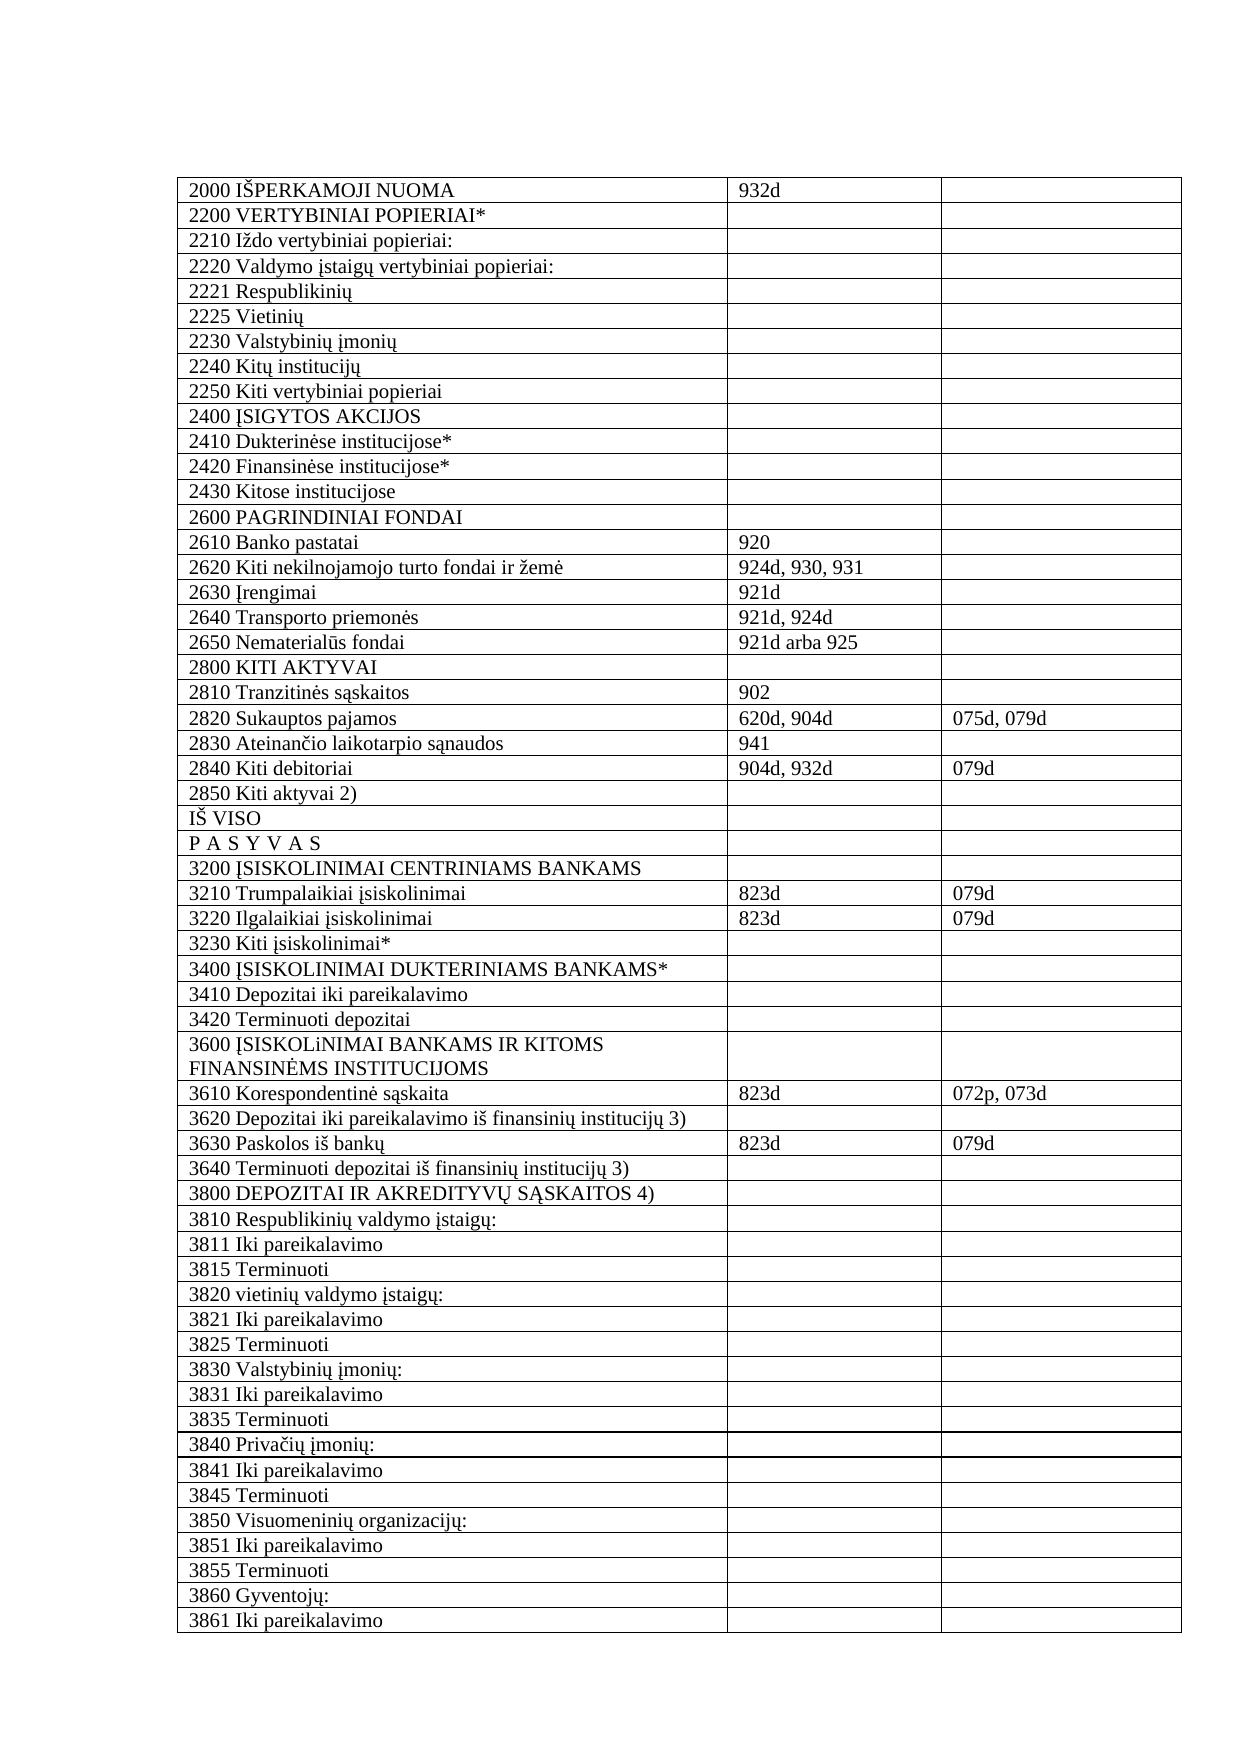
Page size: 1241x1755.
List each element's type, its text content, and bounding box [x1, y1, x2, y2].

table_cell [728, 1257, 941, 1281]
table_cell [728, 831, 941, 855]
table_cell [942, 1407, 1181, 1431]
table_cell [942, 178, 1181, 202]
table_cell 902 [728, 680, 941, 704]
table_cell 3400 ĮSISKOLINIMAI DUKTERINIAMS BANKAMS* [178, 956, 727, 981]
table_cell [728, 254, 941, 278]
table_cell 2810 Tranzitinės sąskaitos [178, 680, 727, 704]
table_cell 2000 IŠPERKAMOJI NUOMA [178, 178, 727, 202]
table_cell 3210 Trumpalaikiai įsiskolinimai [178, 881, 727, 905]
table_cell 2240 Kitų institucijų [178, 354, 727, 378]
table_cell 3861 Iki pareikalavimo [178, 1608, 727, 1632]
table_cell [942, 1558, 1181, 1582]
table_cell [728, 1458, 941, 1482]
table_cell 2230 Valstybinių įmonių [178, 329, 727, 353]
table_cell [728, 203, 941, 227]
table_cell 2220 Valdymo įstaigų vertybiniai popieriai: [178, 254, 727, 278]
table_cell [942, 1332, 1181, 1356]
table_cell [942, 203, 1181, 227]
table_cell [728, 1608, 941, 1632]
table_cell [728, 1282, 941, 1306]
table_cell [942, 831, 1181, 855]
table_cell 904d, 932d [728, 756, 941, 780]
table_cell [942, 1357, 1181, 1381]
table_cell 823d [728, 1081, 941, 1105]
table_cell [942, 731, 1181, 754]
table_cell 2225 Vietinių [178, 304, 727, 328]
table_cell [728, 1032, 941, 1080]
table_cell 2210 Iždo vertybiniai popieriai: [178, 229, 727, 252]
table_cell 941 [728, 731, 941, 754]
table_cell PASYVAS [178, 831, 727, 855]
table_cell [942, 1007, 1181, 1031]
table_cell [942, 229, 1181, 252]
table_cell [942, 530, 1181, 554]
table_cell 2650 Nematerialūs fondai [178, 630, 727, 654]
table_cell 2420 Finansinėse institucijose* [178, 454, 727, 478]
table_cell [942, 254, 1181, 278]
table_cell [728, 329, 941, 353]
table_cell [942, 429, 1181, 453]
table_cell [942, 480, 1181, 503]
table_cell 2820 Sukauptos pajamos [178, 705, 727, 729]
table_cell [942, 1483, 1181, 1507]
table_cell [942, 1232, 1181, 1256]
table_cell 620d, 904d [728, 705, 941, 729]
table_cell 3800 DEPOZITAI IR AKREDITYVŲ SĄSKAITOS 4) [178, 1181, 727, 1205]
table_cell 2800 KITI AKTYVAI [178, 655, 727, 679]
table_cell [942, 781, 1181, 805]
table_cell 3860 Gyventojų: [178, 1583, 727, 1607]
table_cell [728, 279, 941, 303]
table_cell 924d, 930, 931 [728, 555, 941, 579]
table_cell [728, 1357, 941, 1381]
table_cell 2600 PAGRINDINIAI FONDAI [178, 505, 727, 529]
table_cell [728, 1106, 941, 1130]
table_cell 3811 Iki pareikalavimo [178, 1232, 727, 1256]
table_cell [942, 304, 1181, 328]
table_cell [942, 605, 1181, 629]
table_cell [728, 354, 941, 378]
table_cell [728, 1483, 941, 1507]
table_cell [942, 982, 1181, 1006]
table_cell [942, 1458, 1181, 1482]
table_cell [942, 956, 1181, 981]
table_cell 079d [942, 906, 1181, 930]
table_cell 2620 Kiti nekilnojamojo turto fondai ir žemė [178, 555, 727, 579]
table_cell [942, 1257, 1181, 1281]
table_cell [942, 1307, 1181, 1331]
table_cell 823d [728, 881, 941, 905]
table_cell [728, 1206, 941, 1231]
table_cell 3610 Korespondentinė sąskaita [178, 1081, 727, 1105]
table_cell 3850 Visuomeninių organizacijų: [178, 1508, 727, 1532]
table_cell [728, 1232, 941, 1256]
table_cell 3600 ĮSISKOLiNIMAI BANKAMS IR KITOMS FINANSINĖMS INSTITUCIJOMS [178, 1032, 727, 1080]
table_cell [728, 956, 941, 981]
table_cell 2400 ĮSIGYTOS AKCIJOS [178, 404, 727, 428]
table_cell 823d [728, 1131, 941, 1155]
table_cell 075d, 079d [942, 705, 1181, 729]
table_cell [728, 1181, 941, 1205]
table_cell 2640 Transporto priemonės [178, 605, 727, 629]
table_cell 3620 Depozitai iki pareikalavimo iš finansinių institucijų 3) [178, 1106, 727, 1130]
table_cell [942, 1156, 1181, 1180]
table_cell [942, 931, 1181, 955]
table_cell [728, 1508, 941, 1532]
table_cell 079d [942, 881, 1181, 905]
table_cell 2250 Kiti vertybiniai popieriai [178, 379, 727, 403]
table_cell 3640 Terminuoti depozitai iš finansinių institucijų 3) [178, 1156, 727, 1180]
table_cell [942, 1032, 1181, 1080]
table_cell 2200 VERTYBINIAI POPIERIAI* [178, 203, 727, 227]
table_cell 3845 Terminuoti [178, 1483, 727, 1507]
table_cell [728, 1558, 941, 1582]
table_cell 3630 Paskolos iš bankų [178, 1131, 727, 1155]
table_cell 3825 Terminuoti [178, 1332, 727, 1356]
table_cell [728, 229, 941, 252]
table_cell 3851 Iki pareikalavimo [178, 1533, 727, 1557]
table_cell 921d, 924d [728, 605, 941, 629]
table_cell 3830 Valstybinių įmonių: [178, 1357, 727, 1381]
table_cell [728, 1433, 941, 1456]
table_cell [728, 304, 941, 328]
table_cell 3855 Terminuoti [178, 1558, 727, 1582]
table_cell [728, 404, 941, 428]
table_cell 3420 Terminuoti depozitai [178, 1007, 727, 1031]
table_cell 3810 Respublikinių valdymo įstaigų: [178, 1206, 727, 1231]
table_cell 3200 ĮSISKOLINIMAI CENTRINIAMS BANKAMS [178, 856, 727, 880]
table_cell [728, 931, 941, 955]
table_cell [728, 856, 941, 880]
table_cell 2830 Ateinančio laikotarpio sąnaudos [178, 731, 727, 754]
table_cell [728, 781, 941, 805]
table_cell 3220 Ilgalaikiai įsiskolinimai [178, 906, 727, 930]
table_cell [728, 1583, 941, 1607]
table_cell [728, 454, 941, 478]
table_cell [942, 1282, 1181, 1306]
table_cell 3230 Kiti įsiskolinimai* [178, 931, 727, 955]
table_cell [728, 806, 941, 830]
table_cell 3840 Privačių įmonių: [178, 1433, 727, 1456]
table_cell [942, 806, 1181, 830]
table_cell IŠ VISO [178, 806, 727, 830]
table_cell [728, 429, 941, 453]
table_cell [942, 1181, 1181, 1205]
table_cell 3821 Iki pareikalavimo [178, 1307, 727, 1331]
table_cell [942, 1533, 1181, 1557]
table_cell 2410 Dukterinėse institucijose* [178, 429, 727, 453]
table_cell 2221 Respublikinių [178, 279, 727, 303]
table_cell [942, 1608, 1181, 1632]
table_cell [728, 982, 941, 1006]
table_cell 3835 Terminuoti [178, 1407, 727, 1431]
table_cell [942, 279, 1181, 303]
table_cell 2840 Kiti debitoriai [178, 756, 727, 780]
table_cell 932d [728, 178, 941, 202]
table_cell 3831 Iki pareikalavimo [178, 1382, 727, 1406]
table_cell 921d arba 925 [728, 630, 941, 654]
table_cell 3410 Depozitai iki pareikalavimo [178, 982, 727, 1006]
table_cell 2850 Kiti aktyvai 2) [178, 781, 727, 805]
table_cell [942, 1382, 1181, 1406]
table_cell [942, 404, 1181, 428]
table_cell [728, 505, 941, 529]
table_cell [728, 1382, 941, 1406]
table_cell 079d [942, 756, 1181, 780]
table_cell [942, 856, 1181, 880]
table_cell [728, 379, 941, 403]
table_cell [942, 1206, 1181, 1231]
table_cell [728, 1332, 941, 1356]
table_cell [942, 1583, 1181, 1607]
table_cell 2630 Įrengimai [178, 580, 727, 604]
table_cell [942, 655, 1181, 679]
table_cell [942, 379, 1181, 403]
table_cell [942, 354, 1181, 378]
table_cell [728, 1407, 941, 1431]
table_cell 3841 Iki pareikalavimo [178, 1458, 727, 1482]
table_cell 920 [728, 530, 941, 554]
table_cell [942, 505, 1181, 529]
table_cell [942, 580, 1181, 604]
table_cell [728, 1007, 941, 1031]
table_cell 3820 vietinių valdymo įstaigų: [178, 1282, 727, 1306]
table_cell [942, 1106, 1181, 1130]
table_cell [728, 1156, 941, 1180]
table_cell [942, 1508, 1181, 1532]
table_cell [728, 480, 941, 503]
table_cell [942, 454, 1181, 478]
table_cell 072p, 073d [942, 1081, 1181, 1105]
table_cell [942, 555, 1181, 579]
table_cell 079d [942, 1131, 1181, 1155]
table_cell [942, 1433, 1181, 1456]
table_cell [728, 1533, 941, 1557]
table_cell 2610 Banko pastatai [178, 530, 727, 554]
table_cell 921d [728, 580, 941, 604]
table_cell 2430 Kitose institucijose [178, 480, 727, 503]
table_cell 3815 Terminuoti [178, 1257, 727, 1281]
table_cell [942, 630, 1181, 654]
table_cell [728, 1307, 941, 1331]
table_cell 823d [728, 906, 941, 930]
table_cell [942, 329, 1181, 353]
table_cell [942, 680, 1181, 704]
table_cell [728, 655, 941, 679]
